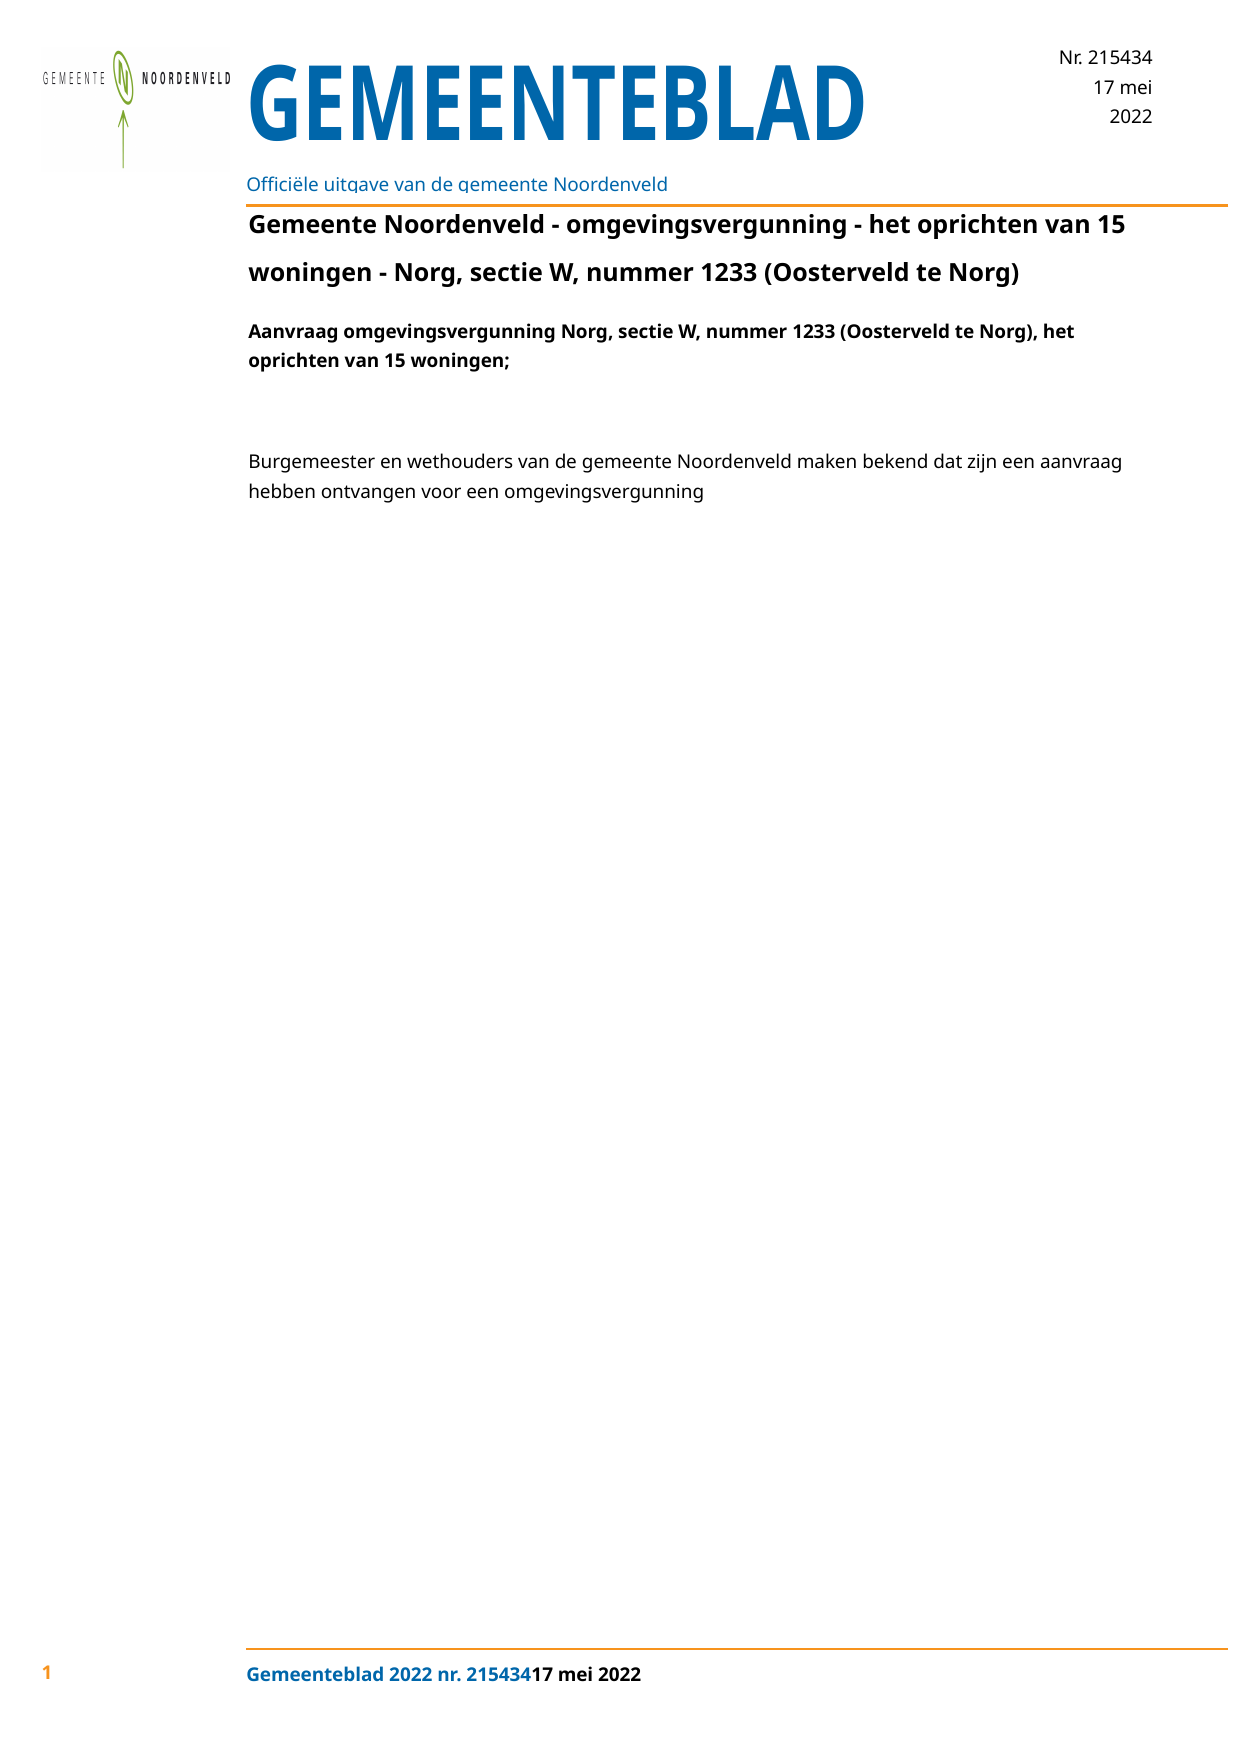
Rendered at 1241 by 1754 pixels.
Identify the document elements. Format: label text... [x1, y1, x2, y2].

picture [41, 47, 231, 172]
text Gemeente Noordenveld - omgevingsvergunning - het oprichten van 15 woningen - Norg, sectie W, nummer 1233 (Oosterveld te Norg) [248, 207, 1152, 288]
text Burgemeester en wethouders van de gemeente Noordenveld maken bekend dat zijn een aanvraag hebben ontvangen voor een omgevingsvergunning [248, 448, 1152, 504]
text Aanvraag omgevingsvergunning Norg, sectie W, nummer 1233 (Oosterveld te Norg), het oprichten van 15 woningen; [248, 318, 1152, 373]
